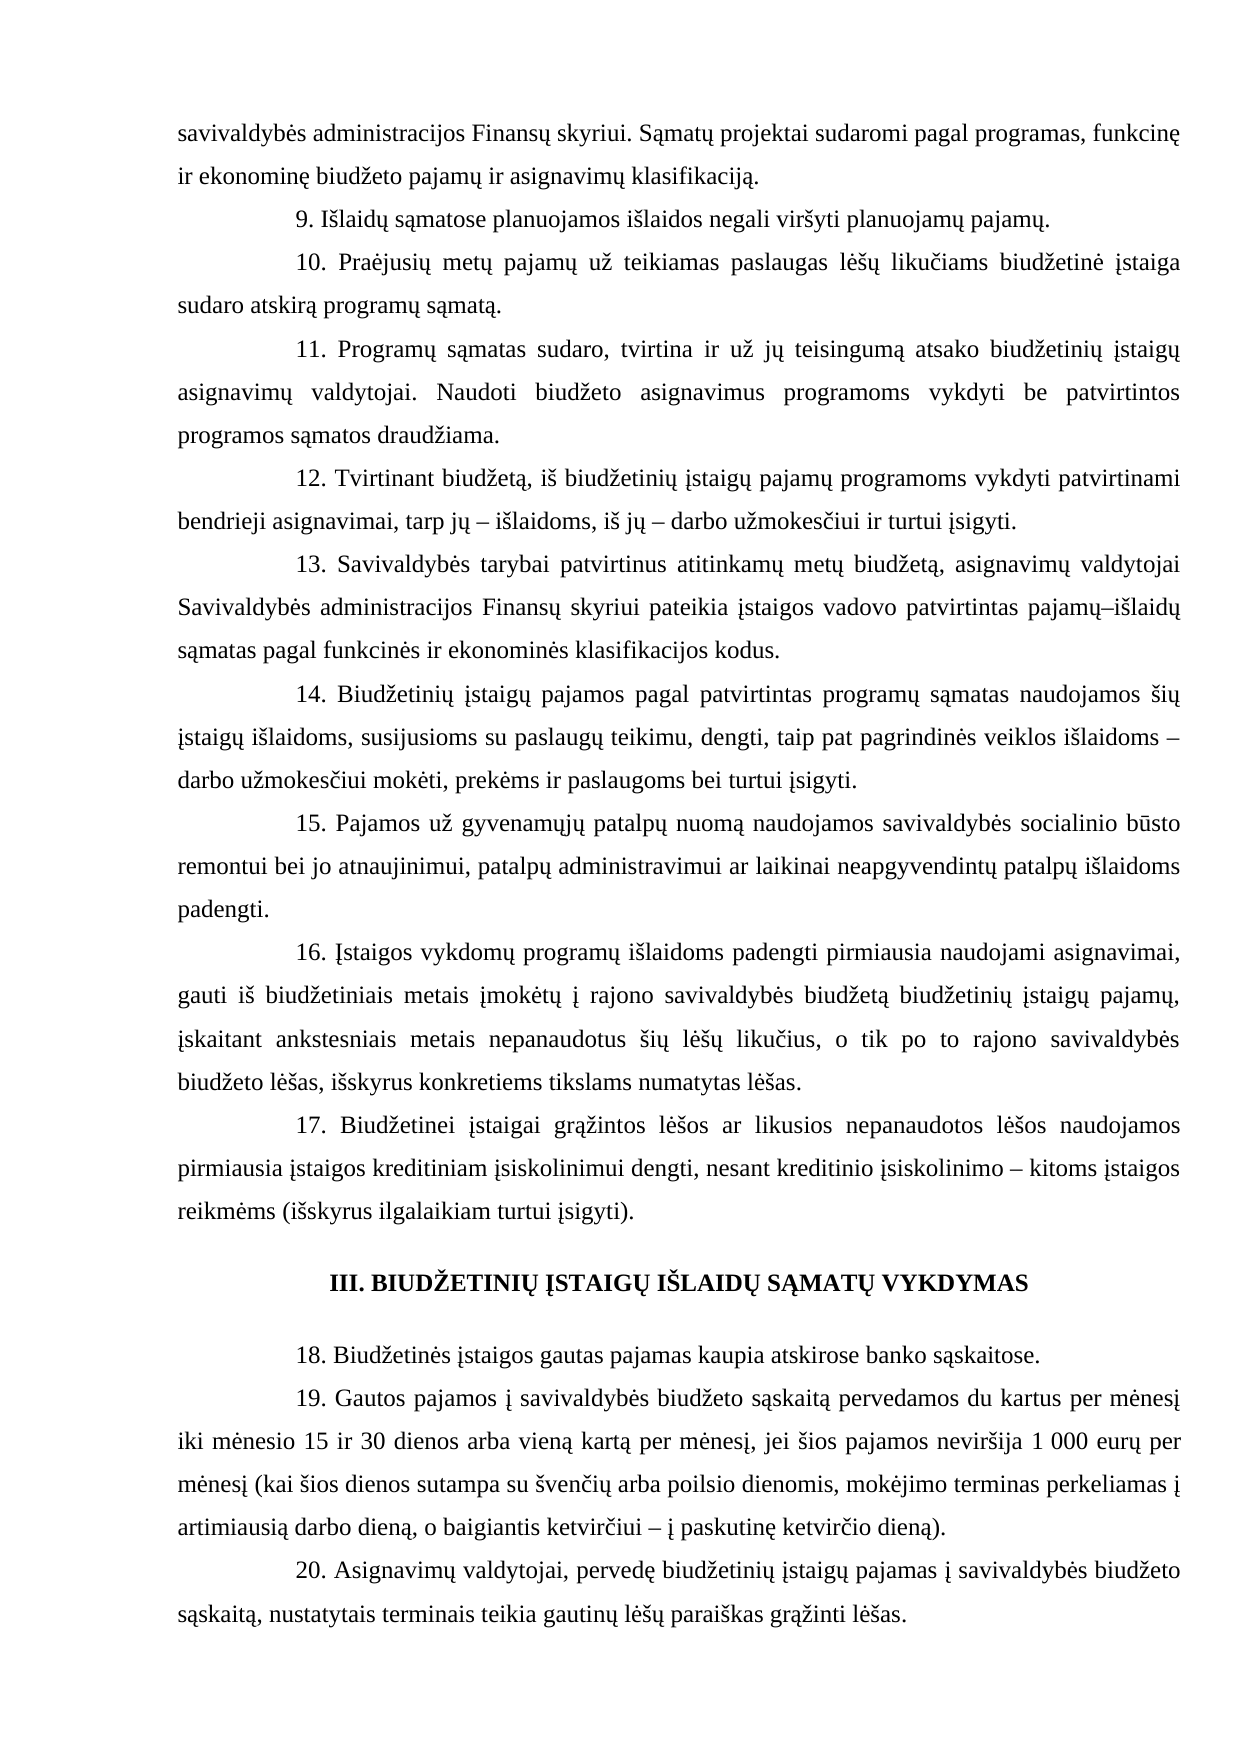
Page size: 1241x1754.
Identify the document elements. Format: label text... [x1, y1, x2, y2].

text 10. Praėjusių metų pajamų už teikiamas paslaugas lėšų likučiams biudžetinė įstaiga sudaro atskirą programų sąmatą. [177, 247, 1181, 319]
text 15. Pajamos už gyvenamųjų patalpų nuomą naudojamos savivaldybės socialinio būsto remontui bei jo atnaujinimui, patalpų administravimui ar laikinai neapgyvendintų patalpų išlaidoms padengti. [177, 808, 1181, 923]
text 13. Savivaldybės tarybai patvirtinus atitinkamų metų biudžetą, asignavimų valdytojai Savivaldybės administracijos Finansų skyriui pateikia įstaigos vadovo patvirtintas pajamų–išlaidų sąmatas pagal funkcinės ir ekonominės klasifikacijos kodus. [177, 549, 1181, 664]
text 19. Gautos pajamos į savivaldybės biudžeto sąskaitą pervedamos du kartus per mėnesį iki mėnesio 15 ir 30 dienos arba vieną kartą per mėnesį, jei šios pajamos neviršija 1 000 eurų per mėnesį (kai šios dienos sutampa su švenčių arba poilsio dienomis, mokėjimo terminas perkeliamas į artimiausią darbo dieną, o baigiantis ketvirčiui – į paskutinę ketvirčio dieną). [177, 1383, 1181, 1541]
text 9. Išlaidų sąmatose planuojamos išlaidos negali viršyti planuojamų pajamų. [177, 204, 1181, 233]
text 12. Tvirtinant biudžetą, iš biudžetinių įstaigų pajamų programoms vykdyti patvirtinami bendrieji asignavimai, tarp jų – išlaidoms, iš jų – darbo užmokesčiui ir turtui įsigyti. [177, 463, 1181, 535]
text 11. Programų sąmatas sudaro, tvirtina ir už jų teisingumą atsako biudžetinių įstaigų asignavimų valdytojai. Naudoti biudžeto asignavimus programoms vykdyti be patvirtintos programos sąmatos draudžiama. [177, 334, 1181, 449]
text 18. Biudžetinės įstaigos gautas pajamas kaupia atskirose banko sąskaitose. [177, 1340, 1181, 1369]
text III. BIUDŽETINIŲ ĮSTAIGŲ IŠLAIDŲ SĄMATŲ VYKDYMAS [177, 1268, 1181, 1297]
text savivaldybės administracijos Finansų skyriui. Sąmatų projektai sudaromi pagal programas, funkcinę ir ekonominę biudžeto pajamų ir asignavimų klasifikaciją. [177, 118, 1181, 190]
text 14. Biudžetinių įstaigų pajamos pagal patvirtintas programų sąmatas naudojamos šių įstaigų išlaidoms, susijusioms su paslaugų teikimu, dengti, taip pat pagrindinės veiklos išlaidoms – darbo užmokesčiui mokėti, prekėms ir paslaugoms bei turtui įsigyti. [177, 679, 1181, 794]
text 16. Įstaigos vykdomų programų išlaidoms padengti pirmiausia naudojami asignavimai, gauti iš biudžetiniais metais įmokėtų į rajono savivaldybės biudžetą biudžetinių įstaigų pajamų, įskaitant ankstesniais metais nepanaudotus šių lėšų likučius, o tik po to rajono savivaldybės biudžeto lėšas, išskyrus konkretiems tikslams numatytas lėšas. [177, 937, 1181, 1096]
text 20. Asignavimų valdytojai, pervedę biudžetinių įstaigų pajamas į savivaldybės biudžeto sąskaitą, nustatytais terminais teikia gautinų lėšų paraiškas grąžinti lėšas. [177, 1556, 1181, 1627]
text 17. Biudžetinei įstaigai grąžintos lėšos ar likusios nepanaudotos lėšos naudojamos pirmiausia įstaigos kreditiniam įsiskolinimui dengti, nesant kreditinio įsiskolinimo – kitoms įstaigos reikmėms (išskyrus ilgalaikiam turtui įsigyti). [177, 1110, 1181, 1225]
